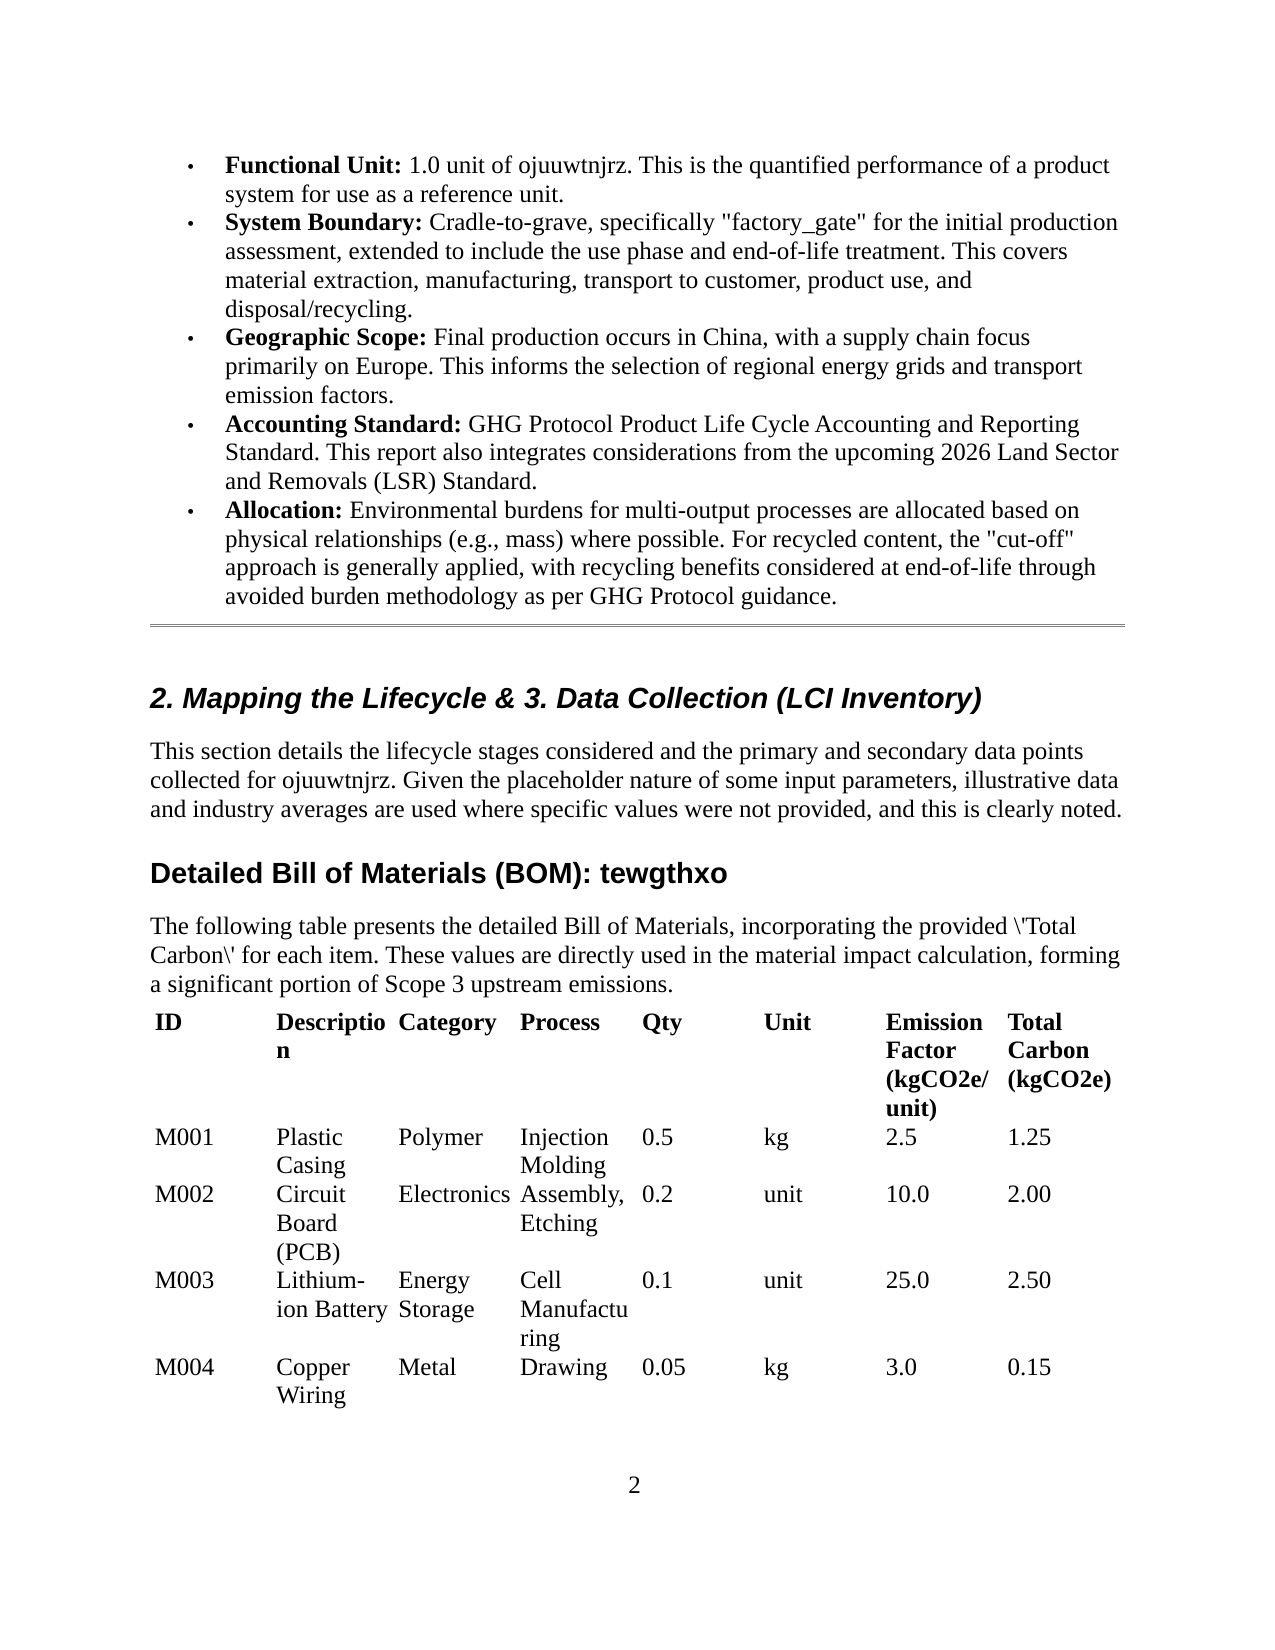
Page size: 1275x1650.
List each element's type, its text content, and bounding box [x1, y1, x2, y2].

table_cell 2.50 [1003, 1265, 1125, 1352]
table_cell unit [759, 1265, 881, 1352]
table_cell M004 [150, 1352, 272, 1409]
table_cell 0.2 [638, 1179, 759, 1265]
table_cell 2.5 [881, 1122, 1003, 1179]
table_cell Metal [394, 1352, 516, 1409]
table_cell Lithium-ion Battery [272, 1265, 394, 1352]
table_cell M002 [150, 1179, 272, 1265]
table_header Description [272, 1007, 394, 1122]
list System Boundary: Cradle-to-grave, specifically "factory_gate" for the initial production assessment, extended to include the use phase and end-of-life treatment. This covers material extraction, manufacturing, transport to customer, product use, and disposal/recycling. [187, 207, 1125, 322]
table_header ID [150, 1007, 272, 1122]
table_cell 1.25 [1003, 1122, 1125, 1179]
table_cell kg [759, 1352, 881, 1409]
table_cell 0.15 [1003, 1352, 1125, 1409]
table_header Category [394, 1007, 516, 1122]
table_cell Injection Molding [516, 1122, 637, 1179]
table_header Qty [638, 1007, 759, 1122]
table_cell Cell Manufacturing [516, 1265, 637, 1352]
subtitle 2. Mapping the Lifecycle & 3. Data Collection (LCI Inventory) [150, 681, 1125, 715]
table_cell M001 [150, 1122, 272, 1179]
list Allocation: Environmental burdens for multi-output processes are allocated based on physical relationships (e.g., mass) where possible. For recycled content, the "cut-off" approach is generally applied, with recycling benefits considered at end-of-life through avoided burden methodology as per GHG Protocol guidance. [187, 495, 1125, 610]
table_cell M003 [150, 1265, 272, 1352]
table_cell 0.5 [638, 1122, 759, 1179]
list Accounting Standard: GHG Protocol Product Life Cycle Accounting and Reporting Standard. This report also integrates considerations from the upcoming 2026 Land Sector and Removals (LSR) Standard. [187, 409, 1125, 495]
table_cell Assembly, Etching [516, 1179, 637, 1265]
table_header Emission Factor (kgCO2e/unit) [881, 1007, 1003, 1122]
table_cell unit [759, 1179, 881, 1265]
table_header Unit [759, 1007, 881, 1122]
table_cell 0.1 [638, 1265, 759, 1352]
text The following table presents the detailed Bill of Materials, incorporating the provided \'Total Carbon\' for each item. These values are directly used in the material impact calculation, forming a significant portion of Scope 3 upstream emissions. [150, 911, 1125, 998]
text This section details the lifecycle stages considered and the primary and secondary data points collected for ojuuwtnjrz. Given the placeholder nature of some input parameters, illustrative data and industry averages are used where specific values were not provided, and this is clearly noted. [150, 736, 1125, 822]
table_cell 25.0 [881, 1265, 1003, 1352]
table_cell Energy Storage [394, 1265, 516, 1352]
table_cell Polymer [394, 1122, 516, 1179]
table_cell kg [759, 1122, 881, 1179]
subtitle Detailed Bill of Materials (BOM): tewgthxo [150, 856, 1125, 890]
table_header Total Carbon (kgCO2e) [1003, 1007, 1125, 1122]
table_cell Electronics [394, 1179, 516, 1265]
table_cell Plastic Casing [272, 1122, 394, 1179]
table_cell Copper Wiring [272, 1352, 394, 1409]
table_cell 10.0 [881, 1179, 1003, 1265]
list Geographic Scope: Final production occurs in China, with a supply chain focus primarily on Europe. This informs the selection of regional energy grids and transport emission factors. [187, 322, 1125, 409]
table_cell Drawing [516, 1352, 637, 1409]
table_header Process [516, 1007, 637, 1122]
table_cell Circuit Board (PCB) [272, 1179, 394, 1265]
table_cell 3.0 [881, 1352, 1003, 1409]
table_cell 0.05 [638, 1352, 759, 1409]
list Functional Unit: 1.0 unit of ojuuwtnjrz. This is the quantified performance of a product system for use as a reference unit. [187, 150, 1125, 207]
table_cell 2.00 [1003, 1179, 1125, 1265]
